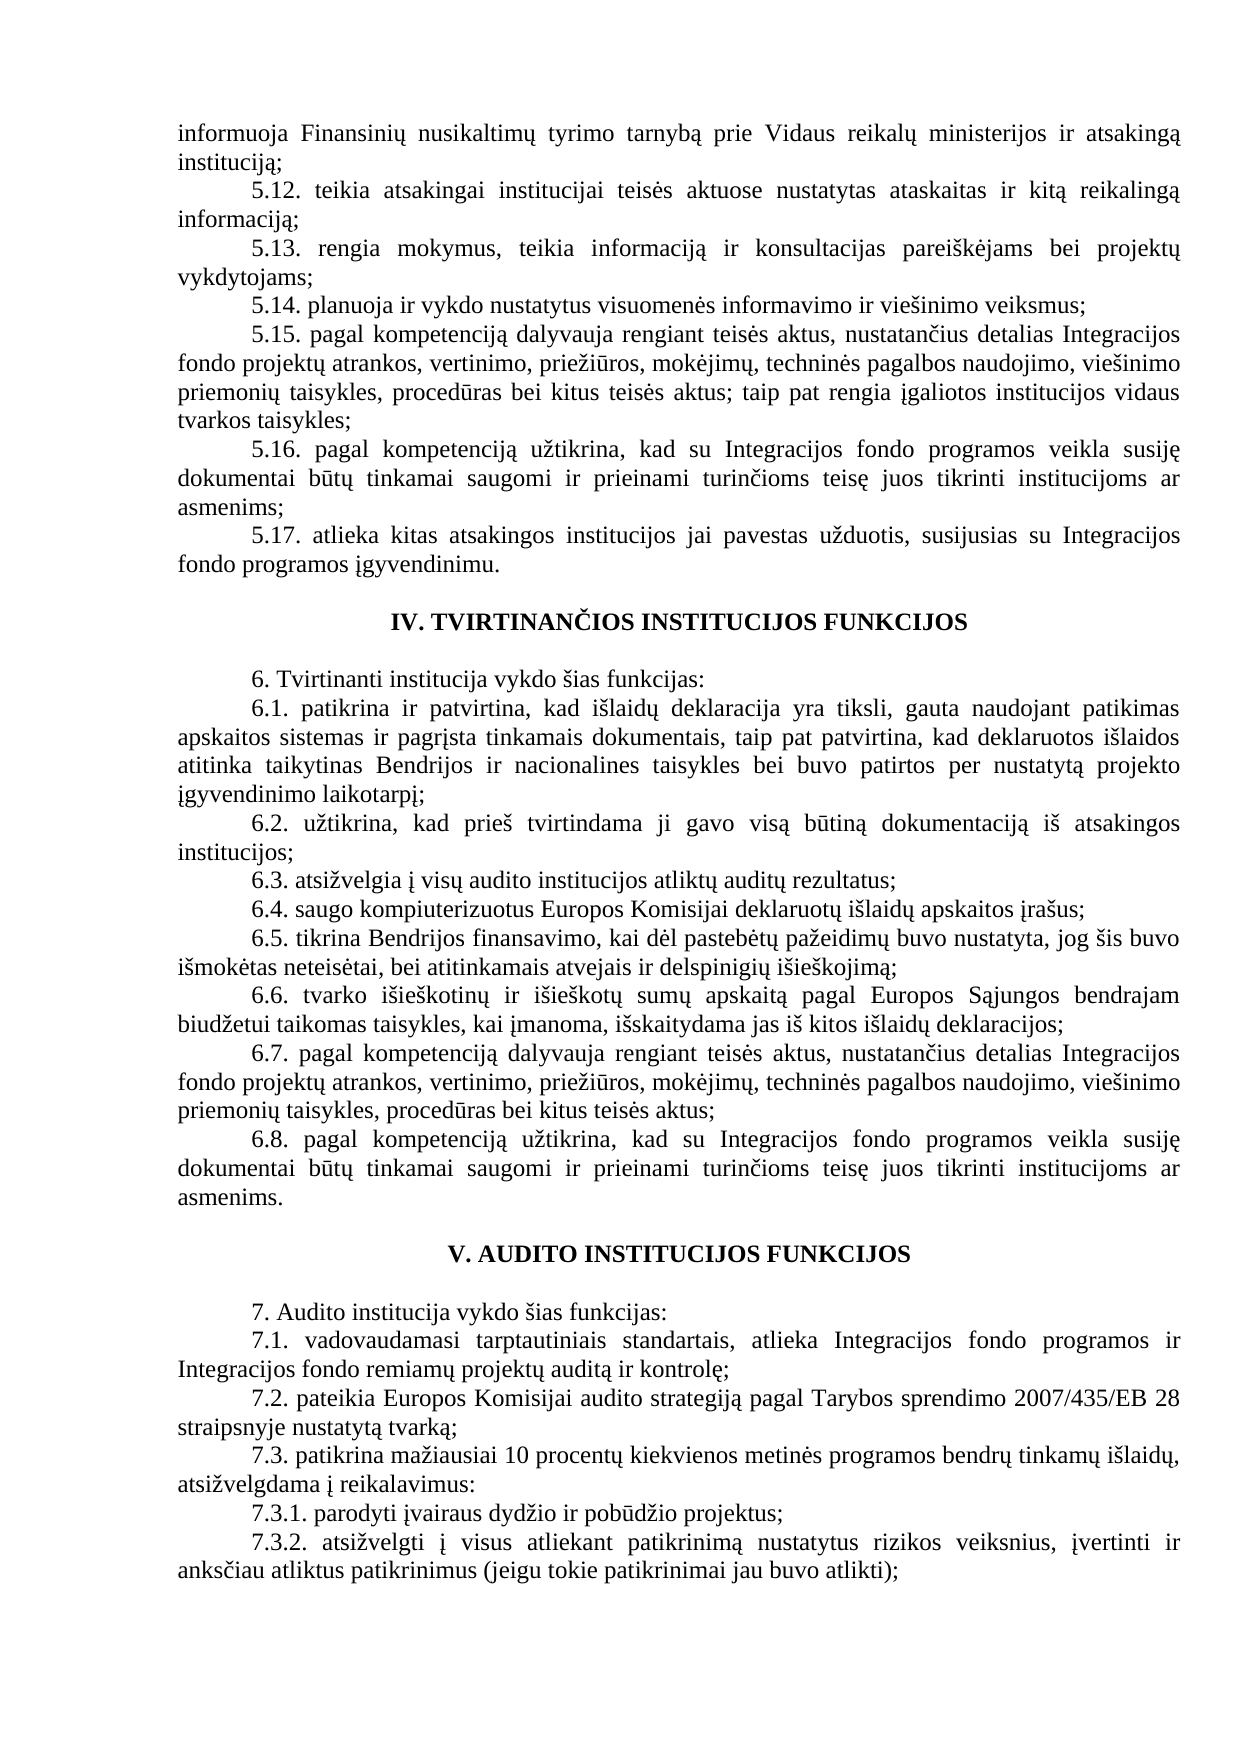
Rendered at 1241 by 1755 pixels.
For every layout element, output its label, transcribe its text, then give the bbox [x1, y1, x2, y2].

text IV. TVIRTINANČIOS INSTITUCIJOS FUNKCIJOS [177, 607, 1181, 636]
text 7.2. pateikia Europos Komisijai audito strategiją pagal Tarybos sprendimo 2007/435/EB 28 straipsnyje nustatytą tvarką; [177, 1383, 1181, 1441]
text 6.3. atsižvelgia į visų audito institucijos atliktų auditų rezultatus; [177, 866, 1181, 894]
text 6.5. tikrina Bendrijos finansavimo, kai dėl pastebėtų pažeidimų buvo nustatyta, jog šis buvo išmokėtas neteisėtai, bei atitinkamais atvejais ir delspinigių išieškojimą; [177, 923, 1181, 981]
text 5.13. rengia mokymus, teikia informaciją ir konsultacijas pareiškėjams bei projektų vykdytojams; [177, 233, 1181, 291]
text 7.3.2. atsižvelgti į visus atliekant patikrinimą nustatytus rizikos veiksnius, įvertinti ir anksčiau atliktus patikrinimus (jeigu tokie patikrinimai jau buvo atlikti); [177, 1527, 1181, 1584]
text 7.3.1. parodyti įvairaus dydžio ir pobūdžio projektus; [177, 1498, 1181, 1527]
text 6.6. tvarko išieškotinų ir išieškotų sumų apskaitą pagal Europos Sąjungos bendrajam biudžetui taikomas taisykles, kai įmanoma, išskaitydama jas iš kitos išlaidų deklaracijos; [177, 981, 1181, 1038]
text 7. Audito institucija vykdo šias funkcijas: [177, 1297, 1181, 1326]
text 6.2. užtikrina, kad prieš tvirtindama ji gavo visą būtiną dokumentaciją iš atsakingos institucijos; [177, 808, 1181, 866]
text 5.12. teikia atsakingai institucijai teisės aktuose nustatytas ataskaitas ir kitą reikalingą informaciją; [177, 176, 1181, 233]
text 5.14. planuoja ir vykdo nustatytus visuomenės informavimo ir viešinimo veiksmus; [177, 291, 1181, 319]
text 7.3. patikrina mažiausiai 10 procentų kiekvienos metinės programos bendrų tinkamų išlaidų, atsižvelgdama į reikalavimus: [177, 1441, 1181, 1498]
text 6.8. pagal kompetenciją užtikrina, kad su Integracijos fondo programos veikla susiję dokumentai būtų tinkamai saugomi ir prieinami turinčioms teisę juos tikrinti institucijoms ar asmenims. [177, 1124, 1181, 1211]
text 7.1. vadovaudamasi tarptautiniais standartais, atlieka Integracijos fondo programos ir Integracijos fondo remiamų projektų auditą ir kontrolę; [177, 1326, 1181, 1383]
text V. AUDITO INSTITUCIJOS FUNKCIJOS [177, 1239, 1181, 1268]
text 6.4. saugo kompiuterizuotus Europos Komisijai deklaruotų išlaidų apskaitos įrašus; [177, 894, 1181, 923]
text 6.1. patikrina ir patvirtina, kad išlaidų deklaracija yra tiksli, gauta naudojant patikimas apskaitos sistemas ir pagrįsta tinkamais dokumentais, taip pat patvirtina, kad deklaruotos išlaidos atitinka taikytinas Bendrijos ir nacionalines taisykles bei buvo patirtos per nustatytą projekto įgyvendinimo laikotarpį; [177, 693, 1181, 808]
text 5.15. pagal kompetenciją dalyvauja rengiant teisės aktus, nustatančius detalias Integracijos fondo projektų atrankos, vertinimo, priežiūros, mokėjimų, techninės pagalbos naudojimo, viešinimo priemonių taisykles, procedūras bei kitus teisės aktus; taip pat rengia įgaliotos institucijos vidaus tvarkos taisykles; [177, 319, 1181, 434]
text 6.7. pagal kompetenciją dalyvauja rengiant teisės aktus, nustatančius detalias Integracijos fondo projektų atrankos, vertinimo, priežiūros, mokėjimų, techninės pagalbos naudojimo, viešinimo priemonių taisykles, procedūras bei kitus teisės aktus; [177, 1038, 1181, 1124]
text 6. Tvirtinanti institucija vykdo šias funkcijas: [177, 664, 1181, 693]
text 5.16. pagal kompetenciją užtikrina, kad su Integracijos fondo programos veikla susiję dokumentai būtų tinkamai saugomi ir prieinami turinčioms teisę juos tikrinti institucijoms ar asmenims; [177, 434, 1181, 521]
text informuoja Finansinių nusikaltimų tyrimo tarnybą prie Vidaus reikalų ministerijos ir atsakingą instituciją; [177, 118, 1181, 176]
text 5.17. atlieka kitas atsakingos institucijos jai pavestas užduotis, susijusias su Integracijos fondo programos įgyvendinimu. [177, 521, 1181, 578]
